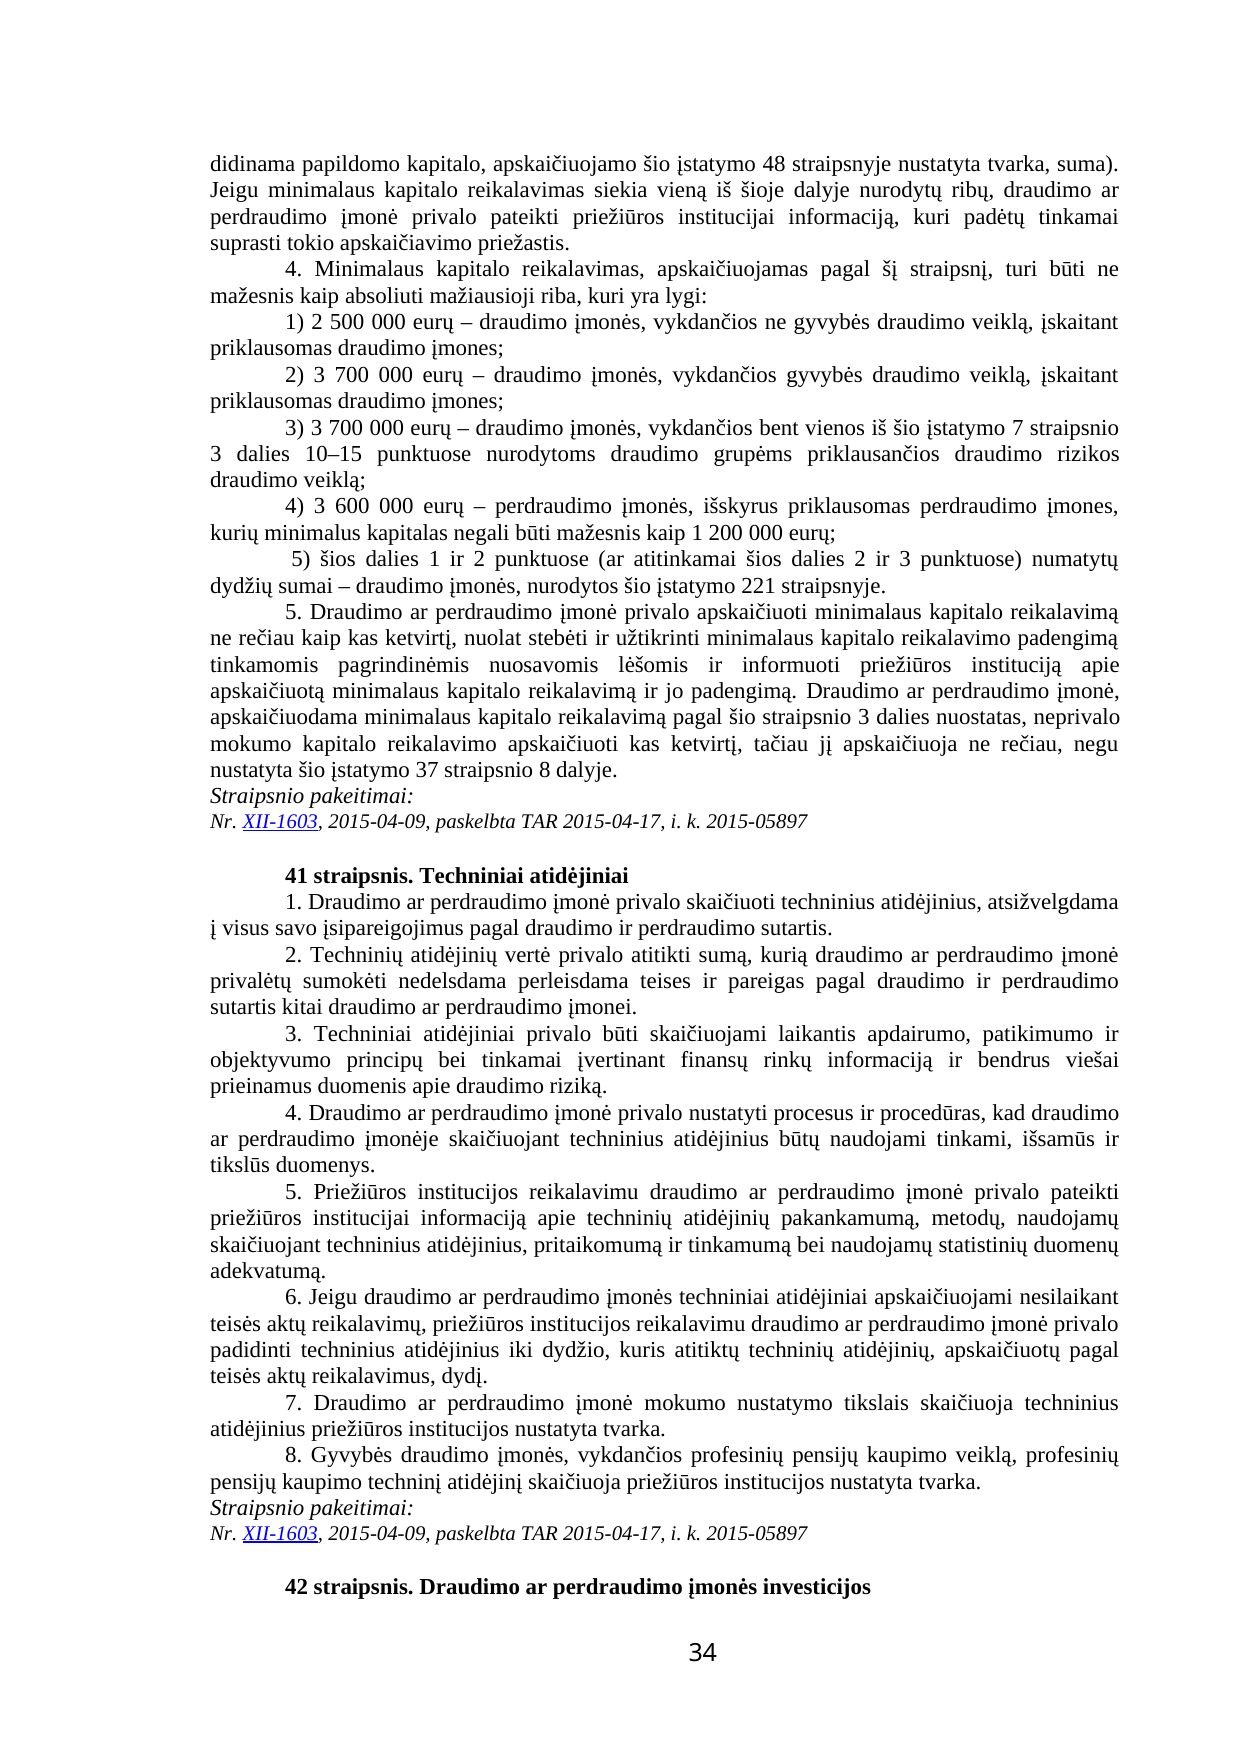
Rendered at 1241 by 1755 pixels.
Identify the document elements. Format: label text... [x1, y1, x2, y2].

text 5. Draudimo ar perdraudimo įmonė privalo apskaičiuoti minimalaus kapitalo reikalavimą ne rečiau kaip kas ketvirtį, nuolat stebėti ir užtikrinti minimalaus kapitalo reikalavimo padengimą tinkamomis pagrindinėmis nuosavomis lėšomis ir informuoti priežiūros instituciją apie apskaičiuotą minimalaus kapitalo reikalavimą ir jo padengimą. Draudimo ar perdraudimo įmonė, apskaičiuodama minimalaus kapitalo reikalavimą pagal šio straipsnio 3 dalies nuostatas, neprivalo mokumo kapitalo reikalavimo apskaičiuoti kas ketvirtį, tačiau jį apskaičiuoja ne rečiau, negu nustatyta šio įstatymo 37 straipsnio 8 dalyje. [210, 598, 1120, 782]
text 2) 3 700 000 eurų – draudimo įmonės, vykdančios gyvybės draudimo veiklą, įskaitant priklausomas draudimo įmones; [210, 361, 1120, 413]
text 5) šios dalies 1 ir 2 punktuose (ar atitinkamai šios dalies 2 ir 3 punktuose) numatytų dydžių sumai – draudimo įmonės, nurodytos šio įstatymo 221 straipsnyje. [210, 545, 1120, 598]
text 4. Minimalaus kapitalo reikalavimas, apskaičiuojamas pagal šį straipsnį, turi būti ne mažesnis kaip absoliuti mažiausioji riba, kuri yra lygi: [210, 255, 1120, 308]
text Nr. XII-1603, 2015-04-09, paskelbta TAR 2015-04-17, i. k. 2015-05897 [210, 1521, 1120, 1544]
text 3) 3 700 000 eurų – draudimo įmonės, vykdančios bent vienos iš šio įstatymo 7 straipsnio 3 dalies 10–15 punktuose nurodytoms draudimo grupėms priklausančios draudimo rizikos draudimo veiklą; [210, 413, 1120, 493]
text 4. Draudimo ar perdraudimo įmonė privalo nustatyti procesus ir procedūras, kad draudimo ar perdraudimo įmonėje skaičiuojant techninius atidėjinius būtų naudojami tinkami, išsamūs ir tikslūs duomenys. [210, 1099, 1120, 1178]
text 2. Techninių atidėjinių vertė privalo atitikti sumą, kurią draudimo ar perdraudimo įmonė privalėtų sumokėti nedelsdama perleisdama teises ir pareigas pagal draudimo ir perdraudimo sutartis kitai draudimo ar perdraudimo įmonei. [210, 941, 1120, 1020]
text didinama papildomo kapitalo, apskaičiuojamo šio įstatymo 48 straipsnyje nustatyta tvarka, suma). Jeigu minimalaus kapitalo reikalavimas siekia vieną iš šioje dalyje nurodytų ribų, draudimo ar perdraudimo įmonė privalo pateikti priežiūros institucijai informaciją, kuri padėtų tinkamai suprasti tokio apskaičiavimo priežastis. [210, 150, 1120, 255]
text 4) 3 600 000 eurų – perdraudimo įmonės, išskyrus priklausomas perdraudimo įmones, kurių minimalus kapitalas negali būti mažesnis kaip 1 200 000 eurų; [210, 493, 1120, 545]
text Straipsnio pakeitimai: [210, 1494, 1120, 1521]
text 3. Techniniai atidėjiniai privalo būti skaičiuojami laikantis apdairumo, patikimumo ir objektyvumo principų bei tinkamai įvertinant finansų rinkų informaciją ir bendrus viešai prieinamus duomenis apie draudimo riziką. [210, 1020, 1120, 1099]
text 6. Jeigu draudimo ar perdraudimo įmonės techniniai atidėjiniai apskaičiuojami nesilaikant teisės aktų reikalavimų, priežiūros institucijos reikalavimu draudimo ar perdraudimo įmonė privalo padidinti techninius atidėjinius iki dydžio, kuris atitiktų techninių atidėjinių, apskaičiuotų pagal teisės aktų reikalavimus, dydį. [210, 1283, 1120, 1389]
text 1. Draudimo ar perdraudimo įmonė privalo skaičiuoti techninius atidėjinius, atsižvelgdama į visus savo įsipareigojimus pagal draudimo ir perdraudimo sutartis. [210, 888, 1120, 941]
text 7. Draudimo ar perdraudimo įmonė mokumo nustatymo tikslais skaičiuoja techninius atidėjinius priežiūros institucijos nustatyta tvarka. [210, 1389, 1120, 1441]
text 1) 2 500 000 eurų – draudimo įmonės, vykdančios ne gyvybės draudimo veiklą, įskaitant priklausomas draudimo įmones; [210, 308, 1120, 361]
text 41 straipsnis. Techniniai atidėjiniai [210, 862, 1120, 888]
text Straipsnio pakeitimai: [210, 782, 1120, 809]
text 5. Priežiūros institucijos reikalavimu draudimo ar perdraudimo įmonė privalo pateikti priežiūros institucijai informaciją apie techninių atidėjinių pakankamumą, metodų, naudojamų skaičiuojant techninius atidėjinius, pritaikomumą ir tinkamumą bei naudojamų statistinių duomenų adekvatumą. [210, 1178, 1120, 1283]
text 42 straipsnis. Draudimo ar perdraudimo įmonės investicijos [210, 1573, 1120, 1600]
text Nr. XII-1603, 2015-04-09, paskelbta TAR 2015-04-17, i. k. 2015-05897 [210, 809, 1120, 833]
text 8. Gyvybės draudimo įmonės, vykdančios profesinių pensijų kaupimo veiklą, profesinių pensijų kaupimo techninį atidėjinį skaičiuoja priežiūros institucijos nustatyta tvarka. [210, 1441, 1120, 1494]
